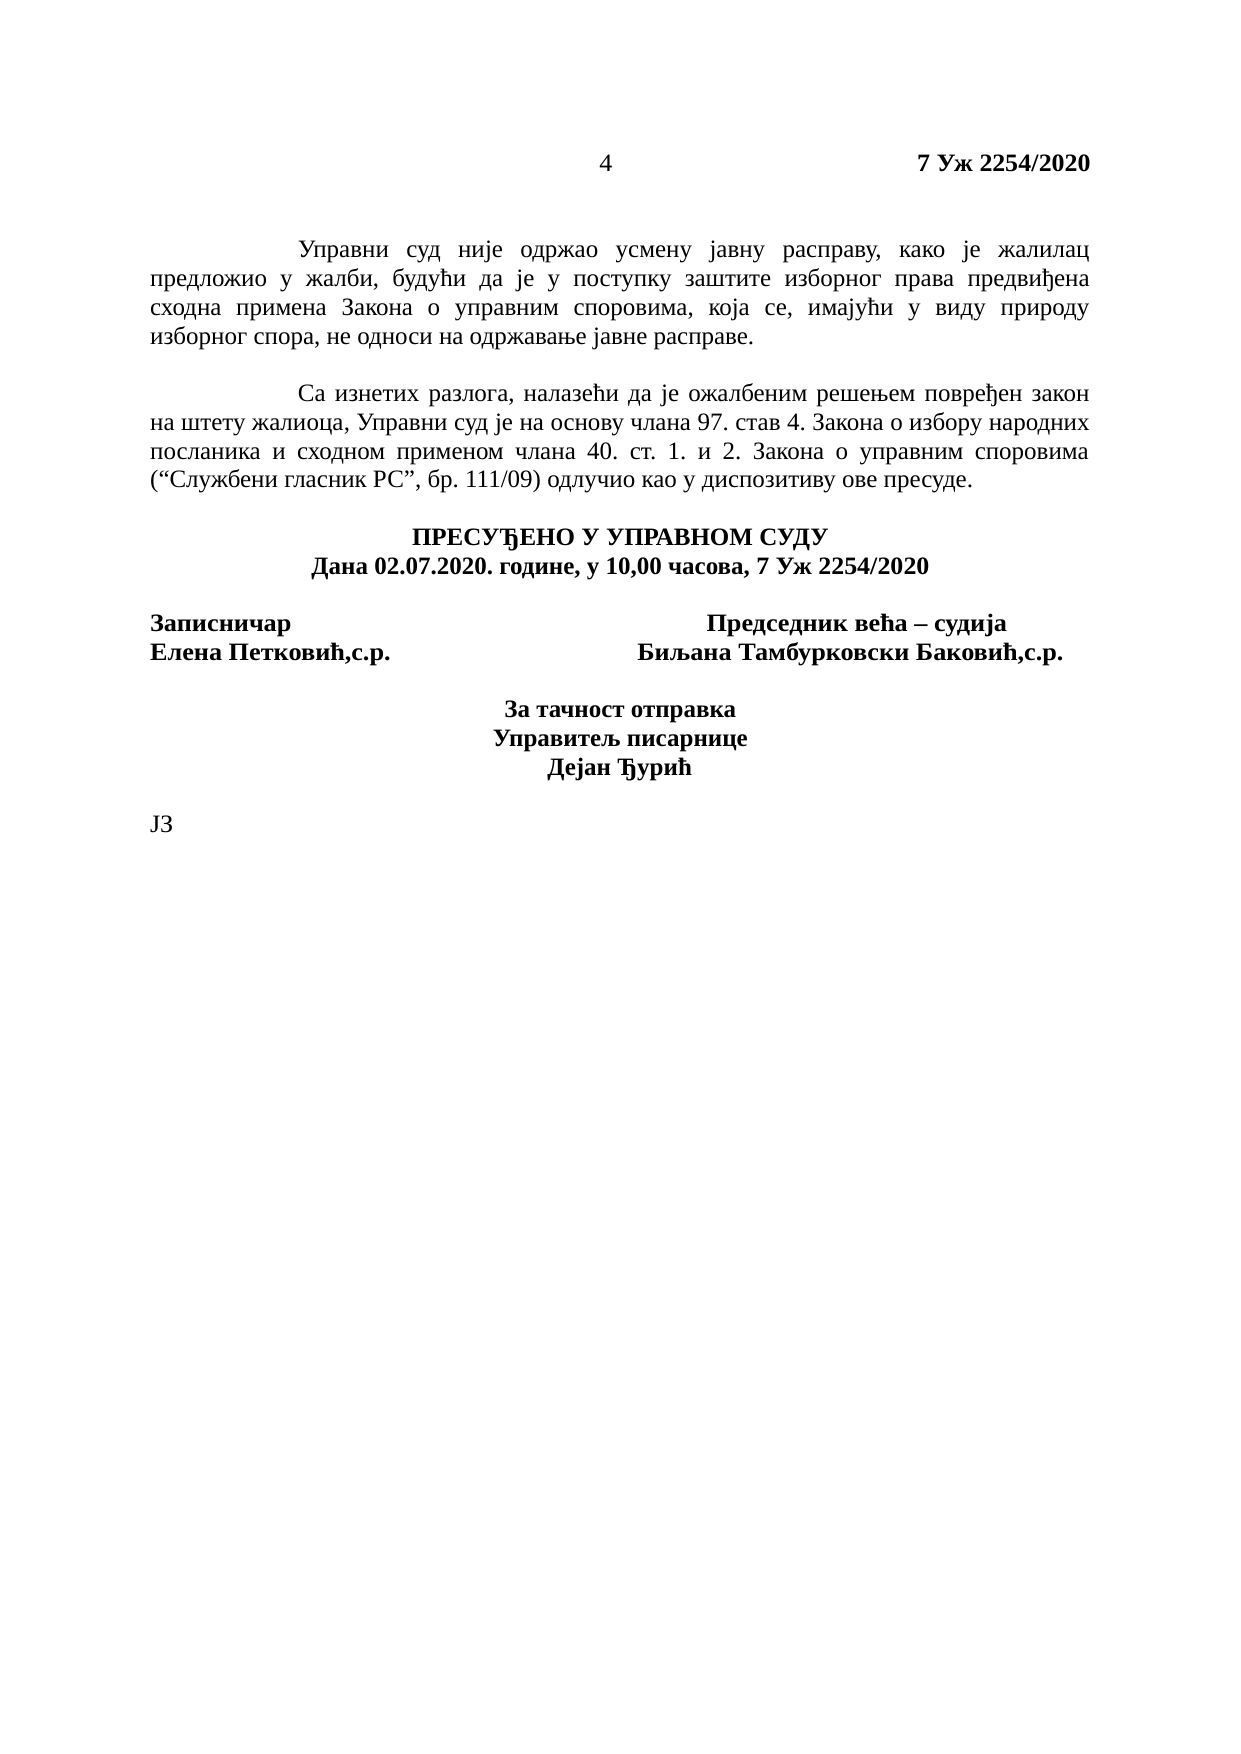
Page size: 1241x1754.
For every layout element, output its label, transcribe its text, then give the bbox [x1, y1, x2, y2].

text ПРЕСУЂЕНО У УПРАВНОМ СУДУ [150, 522, 1090, 551]
text Управитељ писарнице [150, 723, 1090, 752]
text Записничар Председник већа – судија [150, 608, 1090, 637]
text За тачност отправка [150, 694, 1090, 723]
text Дејан Ђурић [150, 752, 1089, 781]
text Дана 02.07.2020. године, у 10,00 часова, 7 Уж 2254/2020 [150, 551, 1090, 579]
text Управни суд није одржао усмену јавну расправу, како је жалилац предложио у жалби, будући да је у поступку заштите изборног права предвиђена сходна примена Закона о управним споровима, која се, имајући у виду природу изборног спора, не односи на одржавање јавне расправе. [150, 234, 1090, 349]
text Са изнетих разлога, налазећи да је ожалбеним решењем повређен закон на штету жалиоца, Управни суд је на основу члана 97. став 4. Закона о избору народних посланика и сходном применом члана 40. ст. 1. и 2. Закона о управним споровима (“Службени гласник РС”, бр. 111/09) одлучио као у диспозитиву ове пресуде. [150, 378, 1090, 493]
text ЈЗ [150, 809, 1089, 838]
text Елена Петковић,с.р. Биљана Тамбурковски Баковић,с.р. [150, 637, 1090, 666]
